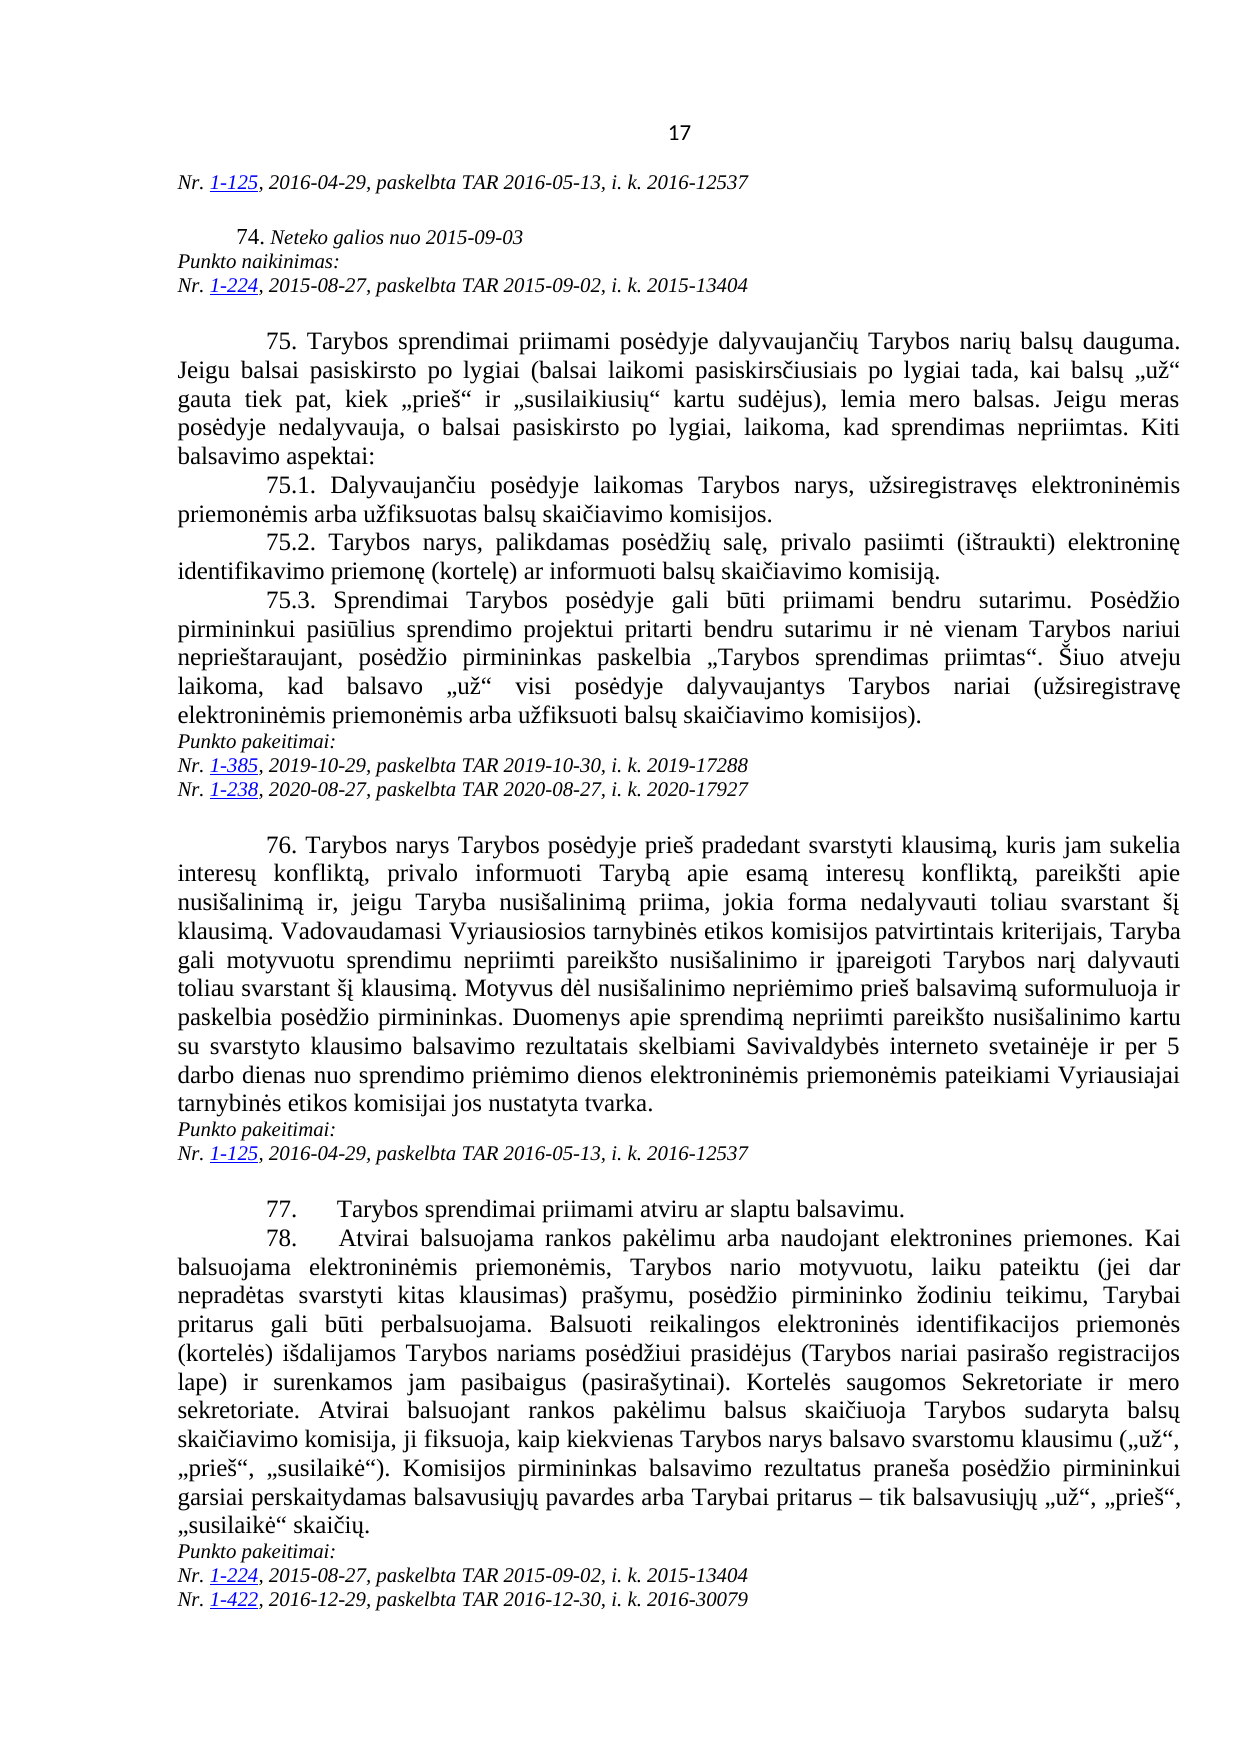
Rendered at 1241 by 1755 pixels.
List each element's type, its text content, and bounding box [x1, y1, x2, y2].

text 75.1. Dalyvaujančiu posėdyje laikomas Tarybos narys, užsiregistravęs elektroninėmis priemonėmis arba užfiksuotas balsų skaičiavimo komisijos. [177, 470, 1181, 527]
text Punkto pakeitimai: [177, 729, 1181, 753]
text Nr. 1-224, 2015-08-27, paskelbta TAR 2015-09-02, i. k. 2015-13404 [177, 1563, 1181, 1587]
text Nr. 1-125, 2016-04-29, paskelbta TAR 2016-05-13, i. k. 2016-12537 [177, 1141, 1181, 1165]
text Punkto naikinimas: [177, 249, 1181, 273]
text 76. Tarybos narys Tarybos posėdyje prieš pradedant svarstyti klausimą, kuris jam sukelia interesų konfliktą, privalo informuoti Tarybą apie esamą interesų konfliktą, pareikšti apie nusišalinimą ir, jeigu Taryba nusišalinimą priima, jokia forma nedalyvauti toliau svarstant šį klausimą. Vadovaudamasi Vyriausiosios tarnybinės etikos komisijos patvirtintais kriterijais, Taryba gali motyvuotu sprendimu nepriimti pareikšto nusišalinimo ir įpareigoti Tarybos narį dalyvauti toliau svarstant šį klausimą. Motyvus dėl nusišalinimo nepriėmimo prieš balsavimą suformuluoja ir paskelbia posėdžio pirmininkas. Duomenys apie sprendimą nepriimti pareikšto nusišalinimo kartu su svarstyto klausimo balsavimo rezultatais skelbiami Savivaldybės interneto svetainėje ir per 5 darbo dienas nuo sprendimo priėmimo dienos elektroninėmis priemonėmis pateikiami Vyriausiajai tarnybinės etikos komisijai jos nustatyta tvarka. [177, 830, 1181, 1117]
text 74. Neteko galios nuo 2015-09-03 [177, 223, 1181, 249]
text Nr. 1-422, 2016-12-29, paskelbta TAR 2016-12-30, i. k. 2016-30079 [177, 1587, 1181, 1611]
text 75.3. Sprendimai Tarybos posėdyje gali būti priimami bendru sutarimu. Posėdžio pirmininkui pasiūlius sprendimo projektui pritarti bendru sutarimu ir nė vienam Tarybos nariui neprieštaraujant, posėdžio pirmininkas paskelbia „Tarybos sprendimas priimtas“. Šiuo atveju laikoma, kad balsavo „už“ visi posėdyje dalyvaujantys Tarybos nariai (užsiregistravę elektroninėmis priemonėmis arba užfiksuoti balsų skaičiavimo komisijos). [177, 585, 1181, 729]
text 75.2. Tarybos narys, palikdamas posėdžių salę, privalo pasiimti (ištraukti) elektroninę identifikavimo priemonę (kortelę) ar informuoti balsų skaičiavimo komisiją. [177, 527, 1181, 585]
text Punkto pakeitimai: [177, 1539, 1181, 1563]
text 77. Tarybos sprendimai priimami atviru ar slaptu balsavimu. [177, 1194, 1181, 1223]
text Nr. 1-125, 2016-04-29, paskelbta TAR 2016-05-13, i. k. 2016-12537 [177, 170, 1181, 194]
text 75. Tarybos sprendimai priimami posėdyje dalyvaujančių Tarybos narių balsų dauguma. Jeigu balsai pasiskirsto po lygiai (balsai laikomi pasiskirsčiusiais po lygiai tada, kai balsų „už“ gauta tiek pat, kiek „prieš“ ir „susilaikiusių“ kartu sudėjus), lemia mero balsas. Jeigu meras posėdyje nedalyvauja, o balsai pasiskirsto po lygiai, laikoma, kad sprendimas nepriimtas. Kiti balsavimo aspektai: [177, 326, 1181, 470]
text 78. Atvirai balsuojama rankos pakėlimu arba naudojant elektronines priemones. Kai balsuojama elektroninėmis priemonėmis, Tarybos nario motyvuotu, laiku pateiktu (jei dar nepradėtas svarstyti kitas klausimas) prašymu, posėdžio pirmininko žodiniu teikimu, Tarybai pritarus gali būti perbalsuojama. Balsuoti reikalingos elektroninės identifikacijos priemonės (kortelės) išdalijamos Tarybos nariams posėdžiui prasidėjus (Tarybos nariai pasirašo registracijos lape) ir surenkamos jam pasibaigus (pasirašytinai). Kortelės saugomos Sekretoriate ir mero sekretoriate. Atvirai balsuojant rankos pakėlimu balsus skaičiuoja Tarybos sudaryta balsų skaičiavimo komisija, ji fiksuoja, kaip kiekvienas Tarybos narys balsavo svarstomu klausimu („už“, „prieš“, „susilaikė“). Komisijos pirmininkas balsavimo rezultatus praneša posėdžio pirmininkui garsiai perskaitydamas balsavusiųjų pavardes arba Tarybai pritarus – tik balsavusiųjų „už“, „prieš“, „susilaikė“ skaičių. [177, 1223, 1181, 1539]
text Punkto pakeitimai: [177, 1117, 1181, 1141]
text Nr. 1-224, 2015-08-27, paskelbta TAR 2015-09-02, i. k. 2015-13404 [177, 273, 1181, 297]
text Nr. 1-385, 2019-10-29, paskelbta TAR 2019-10-30, i. k. 2019-17288 [177, 753, 1181, 777]
text Nr. 1-238, 2020-08-27, paskelbta TAR 2020-08-27, i. k. 2020-17927 [177, 777, 1181, 801]
